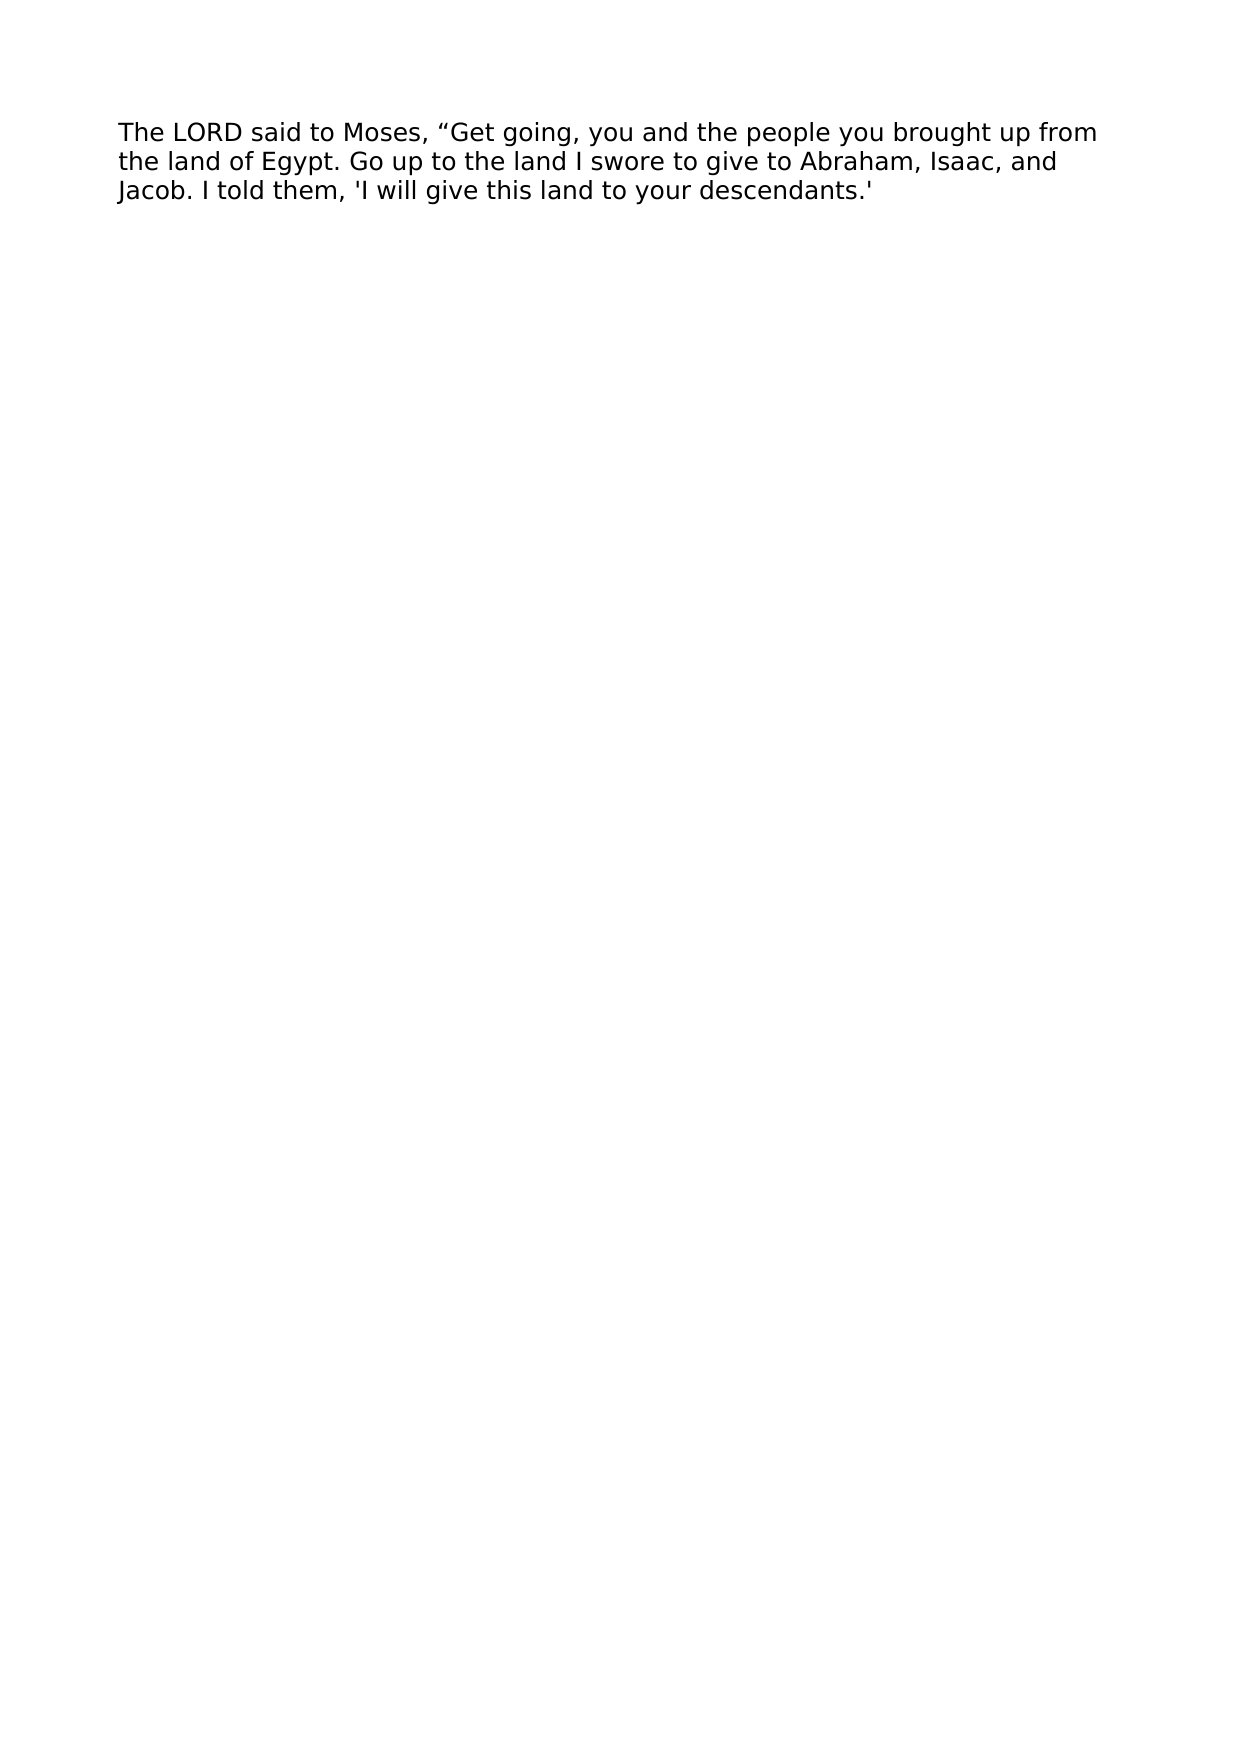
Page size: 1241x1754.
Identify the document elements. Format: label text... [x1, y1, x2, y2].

text The LORD said to Moses, “Get going, you and the people you brought up from the land of Egypt. Go up to the land I swore to give to Abraham, Isaac, and Jacob. I told them, 'I will give this land to your descendants.' [118, 118, 1122, 206]
